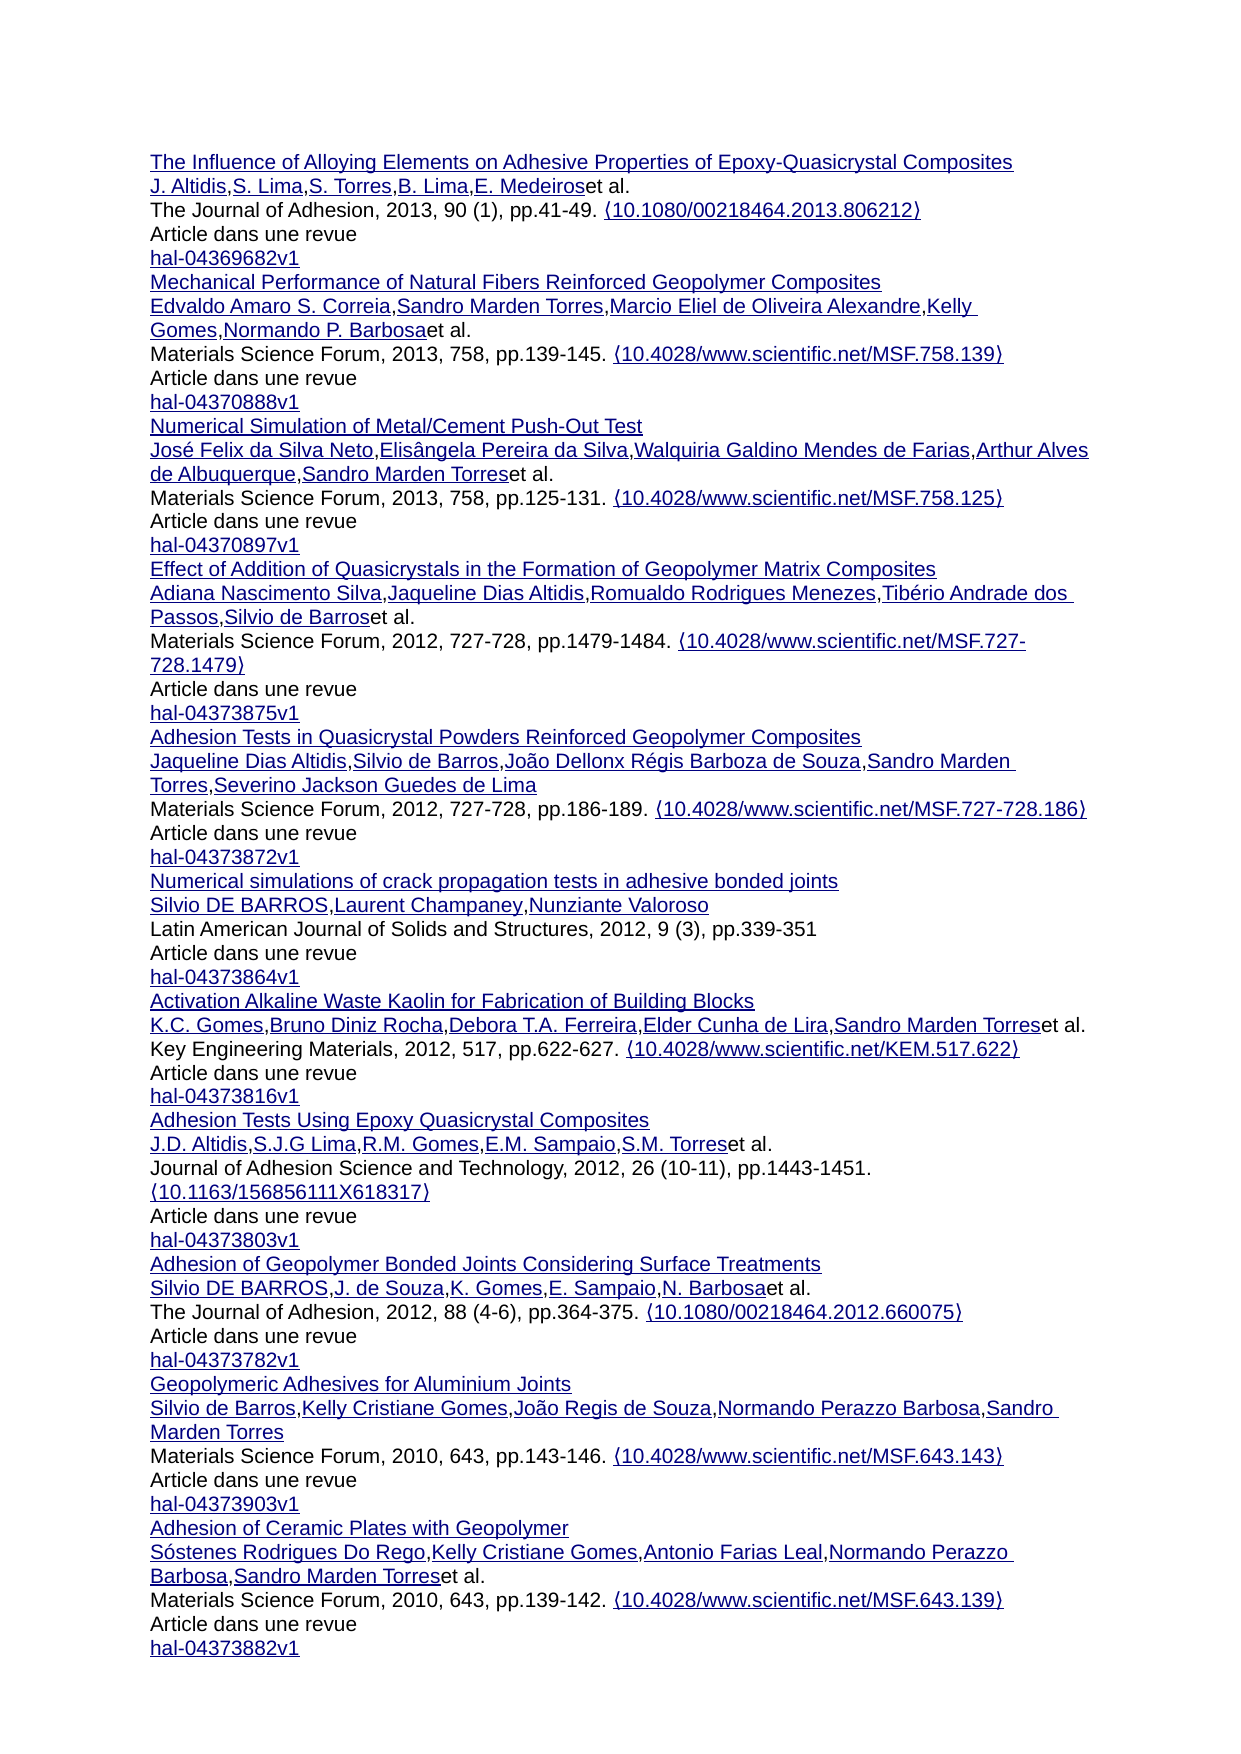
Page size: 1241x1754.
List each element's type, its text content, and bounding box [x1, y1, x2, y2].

table_cell Adhesion of Ceramic Plates with Geopolymer Sóstenes Rodrigues Do Rego,Kelly Cristiane Gomes,Antonio Farias Leal,Normando Perazzo Barbosa,Sandro Marden Torreset al. Materials Science Forum, 2010, 643, pp.139-142. ⟨10.4028/www.scientific.net/MSF.643.139⟩ Article dans une revue hal-04373882v1 [150, 1516, 1090, 1659]
table_cell Effect of Addition of Quasicrystals in the Formation of Geopolymer Matrix Composites Adiana Nascimento Silva,Jaqueline Dias Altidis,Romualdo Rodrigues Menezes,Tibério Andrade dos Passos,Silvio de Barroset al. Materials Science Forum, 2012, 727-728, pp.1479-1484. ⟨10.4028/www.scientific.net/MSF.727-728.1479⟩ Article dans une revue hal-04373875v1 [150, 557, 1090, 725]
table_cell Adhesion Tests in Quasicrystal Powders Reinforced Geopolymer Composites Jaqueline Dias Altidis,Silvio de Barros,João Dellonx Régis Barboza de Souza,Sandro Marden Torres,Severino Jackson Guedes de Lima Materials Science Forum, 2012, 727-728, pp.186-189. ⟨10.4028/www.scientific.net/MSF.727-728.186⟩ Article dans une revue hal-04373872v1 [150, 725, 1090, 869]
table_cell Adhesion Tests Using Epoxy Quasicrystal Composites J.D. Altidis,S.J.G Lima,R.M. Gomes,E.M. Sampaio,S.M. Torreset al. Journal of Adhesion Science and Technology, 2012, 26 (10-11), pp.1443-1451. ⟨10.1163/156856111X618317⟩ Article dans une revue hal-04373803v1 [150, 1108, 1090, 1252]
table_cell Numerical Simulation of Metal/Cement Push-Out Test José Felix da Silva Neto,Elisângela Pereira da Silva,Walquiria Galdino Mendes de Farias,Arthur Alves de Albuquerque,Sandro Marden Torreset al. Materials Science Forum, 2013, 758, pp.125-131. ⟨10.4028/www.scientific.net/MSF.758.125⟩ Article dans une revue hal-04370897v1 [150, 414, 1090, 557]
table_cell Geopolymeric Adhesives for Aluminium Joints Silvio de Barros,Kelly Cristiane Gomes,João Regis de Souza,Normando Perazzo Barbosa,Sandro Marden Torres Materials Science Forum, 2010, 643, pp.143-146. ⟨10.4028/www.scientific.net/MSF.643.143⟩ Article dans une revue hal-04373903v1 [150, 1372, 1090, 1516]
table_cell Mechanical Performance of Natural Fibers Reinforced Geopolymer Composites Edvaldo Amaro S. Correia,Sandro Marden Torres,Marcio Eliel de Oliveira Alexandre,Kelly Gomes,Normando P. Barbosaet al. Materials Science Forum, 2013, 758, pp.139-145. ⟨10.4028/www.scientific.net/MSF.758.139⟩ Article dans une revue hal-04370888v1 [150, 270, 1090, 413]
table_cell Adhesion of Geopolymer Bonded Joints Considering Surface Treatments Silvio DE BARROS,J. de Souza,K. Gomes,E. Sampaio,N. Barbosaet al. The Journal of Adhesion, 2012, 88 (4-6), pp.364-375. ⟨10.1080/00218464.2012.660075⟩ Article dans une revue hal-04373782v1 [150, 1252, 1090, 1372]
table_cell Activation Alkaline Waste Kaolin for Fabrication of Building Blocks K.C. Gomes,Bruno Diniz Rocha,Debora T.A. Ferreira,Elder Cunha de Lira,Sandro Marden Torreset al. Key Engineering Materials, 2012, 517, pp.622-627. ⟨10.4028/www.scientific.net/KEM.517.622⟩ Article dans une revue hal-04373816v1 [150, 989, 1090, 1108]
table_cell Numerical simulations of crack propagation tests in adhesive bonded joints Silvio DE BARROS,Laurent Champaney,Nunziante Valoroso Latin American Journal of Solids and Structures, 2012, 9 (3), pp.339-351 Article dans une revue hal-04373864v1 [150, 869, 1090, 988]
table_cell The Influence of Alloying Elements on Adhesive Properties of Epoxy-Quasicrystal Composites J. Altidis,S. Lima,S. Torres,B. Lima,E. Medeiroset al. The Journal of Adhesion, 2013, 90 (1), pp.41-49. ⟨10.1080/00218464.2013.806212⟩ Article dans une revue hal-04369682v1 [150, 150, 1090, 270]
